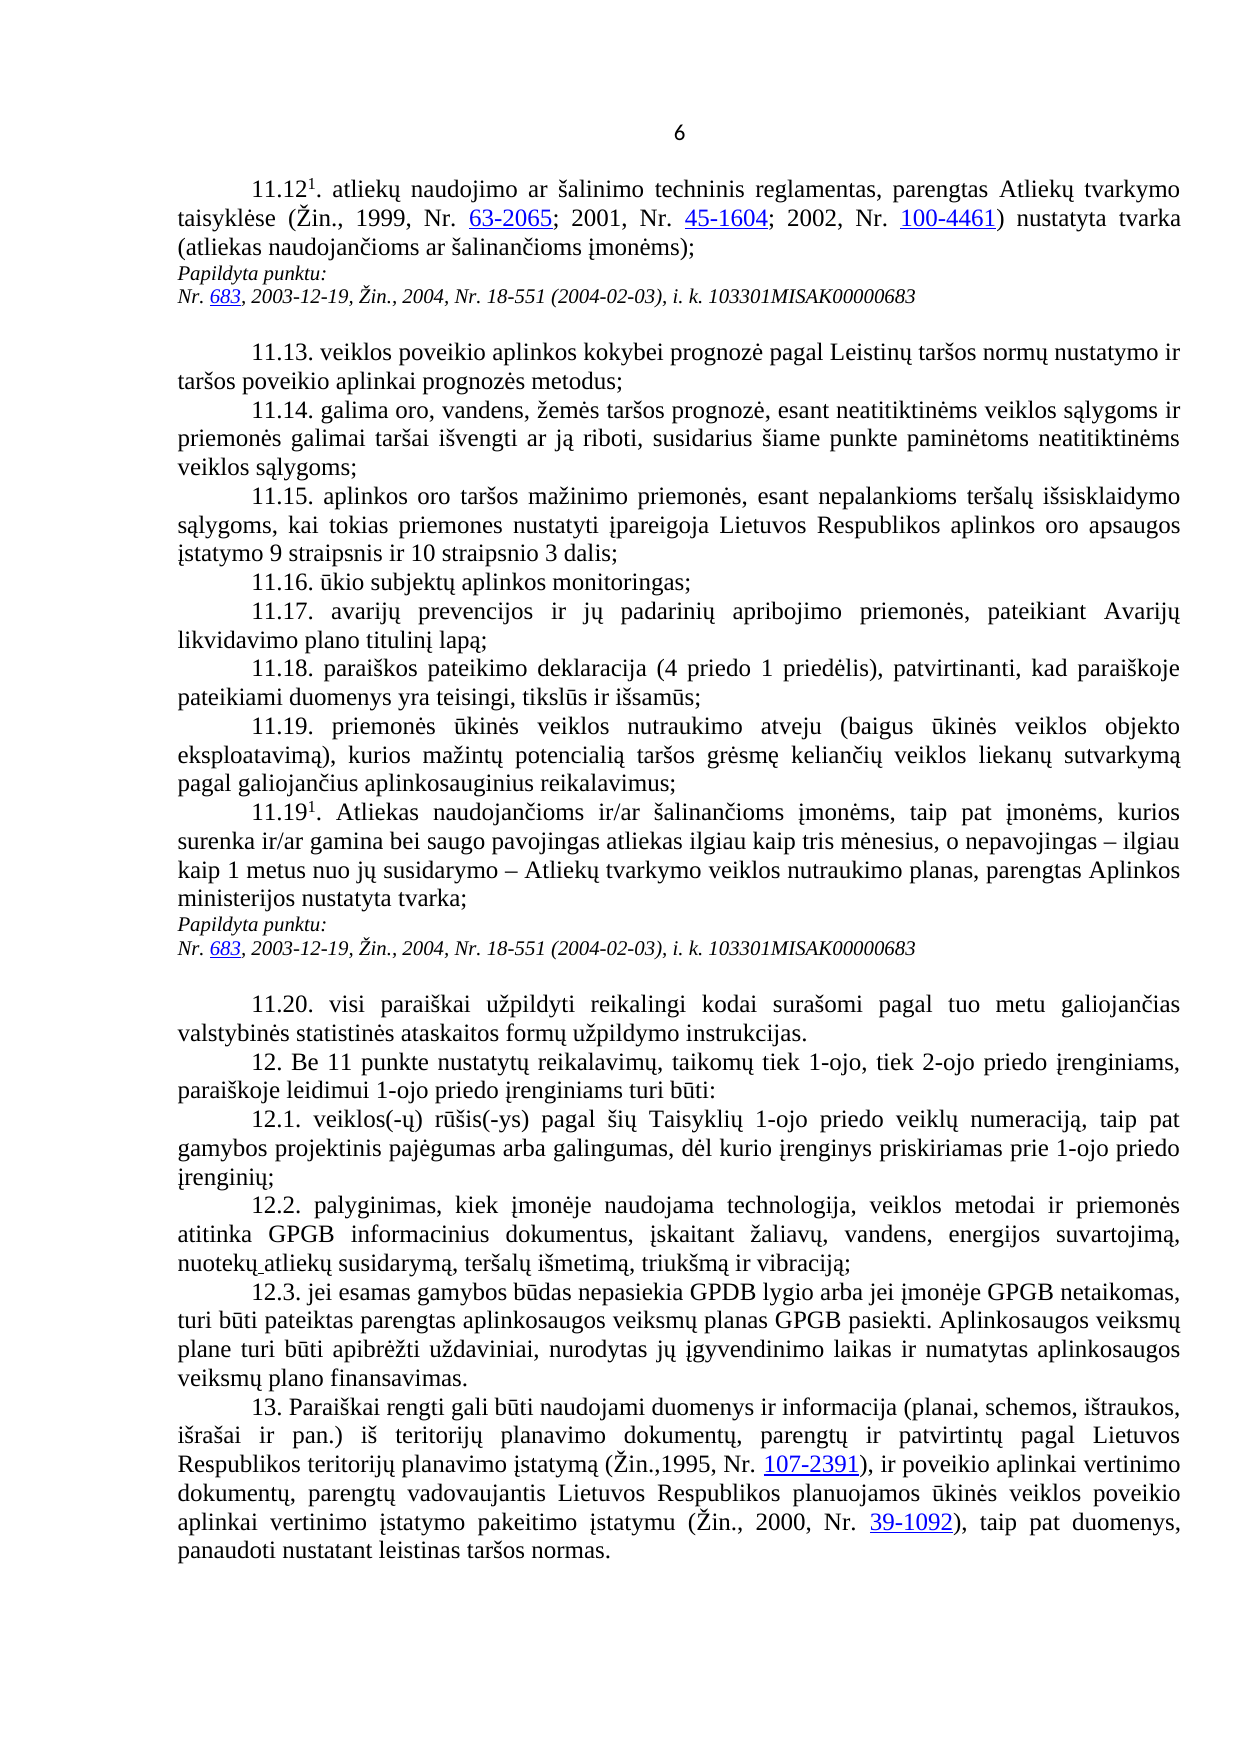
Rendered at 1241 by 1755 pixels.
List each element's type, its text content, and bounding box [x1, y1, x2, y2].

text Papildyta punktu: [177, 912, 1181, 936]
text Nr. 683, 2003-12-19, Žin., 2004, Nr. 18-551 (2004-02-03), i. k. 103301MISAK00000683 [177, 936, 1181, 960]
text 11.16. ūkio subjektų aplinkos monitoringas; [177, 567, 1181, 596]
text 11.14. galima oro, vandens, žemės taršos prognozė, esant neatitiktinėms veiklos sąlygoms ir priemonės galimai taršai išvengti ar ją riboti, susidarius šiame punkte paminėtoms neatitiktinėms veiklos sąlygoms; [177, 395, 1181, 481]
text 12. Be 11 punkte nustatytų reikalavimų, taikomų tiek 1-ojo, tiek 2-ojo priedo įrenginiams, paraiškoje leidimui 1-ojo priedo įrenginiams turi būti: [177, 1047, 1181, 1104]
text 12.3. jei esamas gamybos būdas nepasiekia GPDB lygio arba jei įmonėje GPGB netaikomas, turi būti pateiktas parengtas aplinkosaugos veiksmų planas GPGB pasiekti. Aplinkosaugos veiksmų plane turi būti apibrėžti uždaviniai, nurodytas jų įgyvendinimo laikas ir numatytas aplinkosaugos veiksmų plano finansavimas. [177, 1277, 1181, 1392]
text 11.18. paraiškos pateikimo deklaracija (4 priedo 1 priedėlis), patvirtinanti, kad paraiškoje pateikiami duomenys yra teisingi, tikslūs ir išsamūs; [177, 653, 1181, 711]
text Nr. 683, 2003-12-19, Žin., 2004, Nr. 18-551 (2004-02-03), i. k. 103301MISAK00000683 [177, 284, 1181, 308]
text 12.2. palyginimas, kiek įmonėje naudojama technologija, veiklos metodai ir priemonės atitinka GPGB informacinius dokumentus, įskaitant žaliavų, vandens, energijos suvartojimą, nuotekų atliekų susidarymą, teršalų išmetimą, triukšmą ir vibraciją; [177, 1190, 1181, 1277]
text 11.13. veiklos poveikio aplinkos kokybei prognozė pagal Leistinų taršos normų nustatymo ir taršos poveikio aplinkai prognozės metodus; [177, 337, 1181, 395]
text 13. Paraiškai rengti gali būti naudojami duomenys ir informacija (planai, schemos, ištraukos, išrašai ir pan.) iš teritorijų planavimo dokumentų, parengtų ir patvirtintų pagal Lietuvos Respublikos teritorijų planavimo įstatymą (Žin.,1995, Nr. 107-2391), ir poveikio aplinkai vertinimo dokumentų, parengtų vadovaujantis Lietuvos Respublikos planuojamos ūkinės veiklos poveikio aplinkai vertinimo įstatymo pakeitimo įstatymu (Žin., 2000, Nr. 39-1092), taip pat duomenys, panaudoti nustatant leistinas taršos normas. [177, 1392, 1181, 1564]
text 11.121. atliekų naudojimo ar šalinimo techninis reglamentas, parengtas Atliekų tvarkymo taisyklėse (Žin., 1999, Nr. 63-2065; 2001, Nr. 45-1604; 2002, Nr. 100-4461) nustatyta tvarka (atliekas naudojančioms ar šalinančioms įmonėms); [177, 174, 1181, 260]
text 11.20. visi paraiškai užpildyti reikalingi kodai surašomi pagal tuo metu galiojančias valstybinės statistinės ataskaitos formų užpildymo instrukcijas. [177, 989, 1181, 1047]
text 11.17. avarijų prevencijos ir jų padarinių apribojimo priemonės, pateikiant Avarijų likvidavimo plano titulinį lapą; [177, 596, 1181, 653]
text 12.1. veiklos(-ų) rūšis(-ys) pagal šių Taisyklių 1-ojo priedo veiklų numeraciją, taip pat gamybos projektinis pajėgumas arba galingumas, dėl kurio įrenginys priskiriamas prie 1-ojo priedo įrenginių; [177, 1104, 1181, 1190]
text 11.191. Atliekas naudojančioms ir/ar šalinančioms įmonėms, taip pat įmonėms, kurios surenka ir/ar gamina bei saugo pavojingas atliekas ilgiau kaip tris mėnesius, o nepavojingas – ilgiau kaip 1 metus nuo jų susidarymo – Atliekų tvarkymo veiklos nutraukimo planas, parengtas Aplinkos ministerijos nustatyta tvarka; [177, 797, 1181, 912]
text 11.19. priemonės ūkinės veiklos nutraukimo atveju (baigus ūkinės veiklos objekto eksploatavimą), kurios mažintų potencialią taršos grėsmę keliančių veiklos liekanų sutvarkymą pagal galiojančius aplinkosauginius reikalavimus; [177, 711, 1181, 797]
text 11.15. aplinkos oro taršos mažinimo priemonės, esant nepalankioms teršalų išsisklaidymo sąlygoms, kai tokias priemones nustatyti įpareigoja Lietuvos Respublikos aplinkos oro apsaugos įstatymo 9 straipsnis ir 10 straipsnio 3 dalis; [177, 481, 1181, 567]
text Papildyta punktu: [177, 260, 1181, 284]
